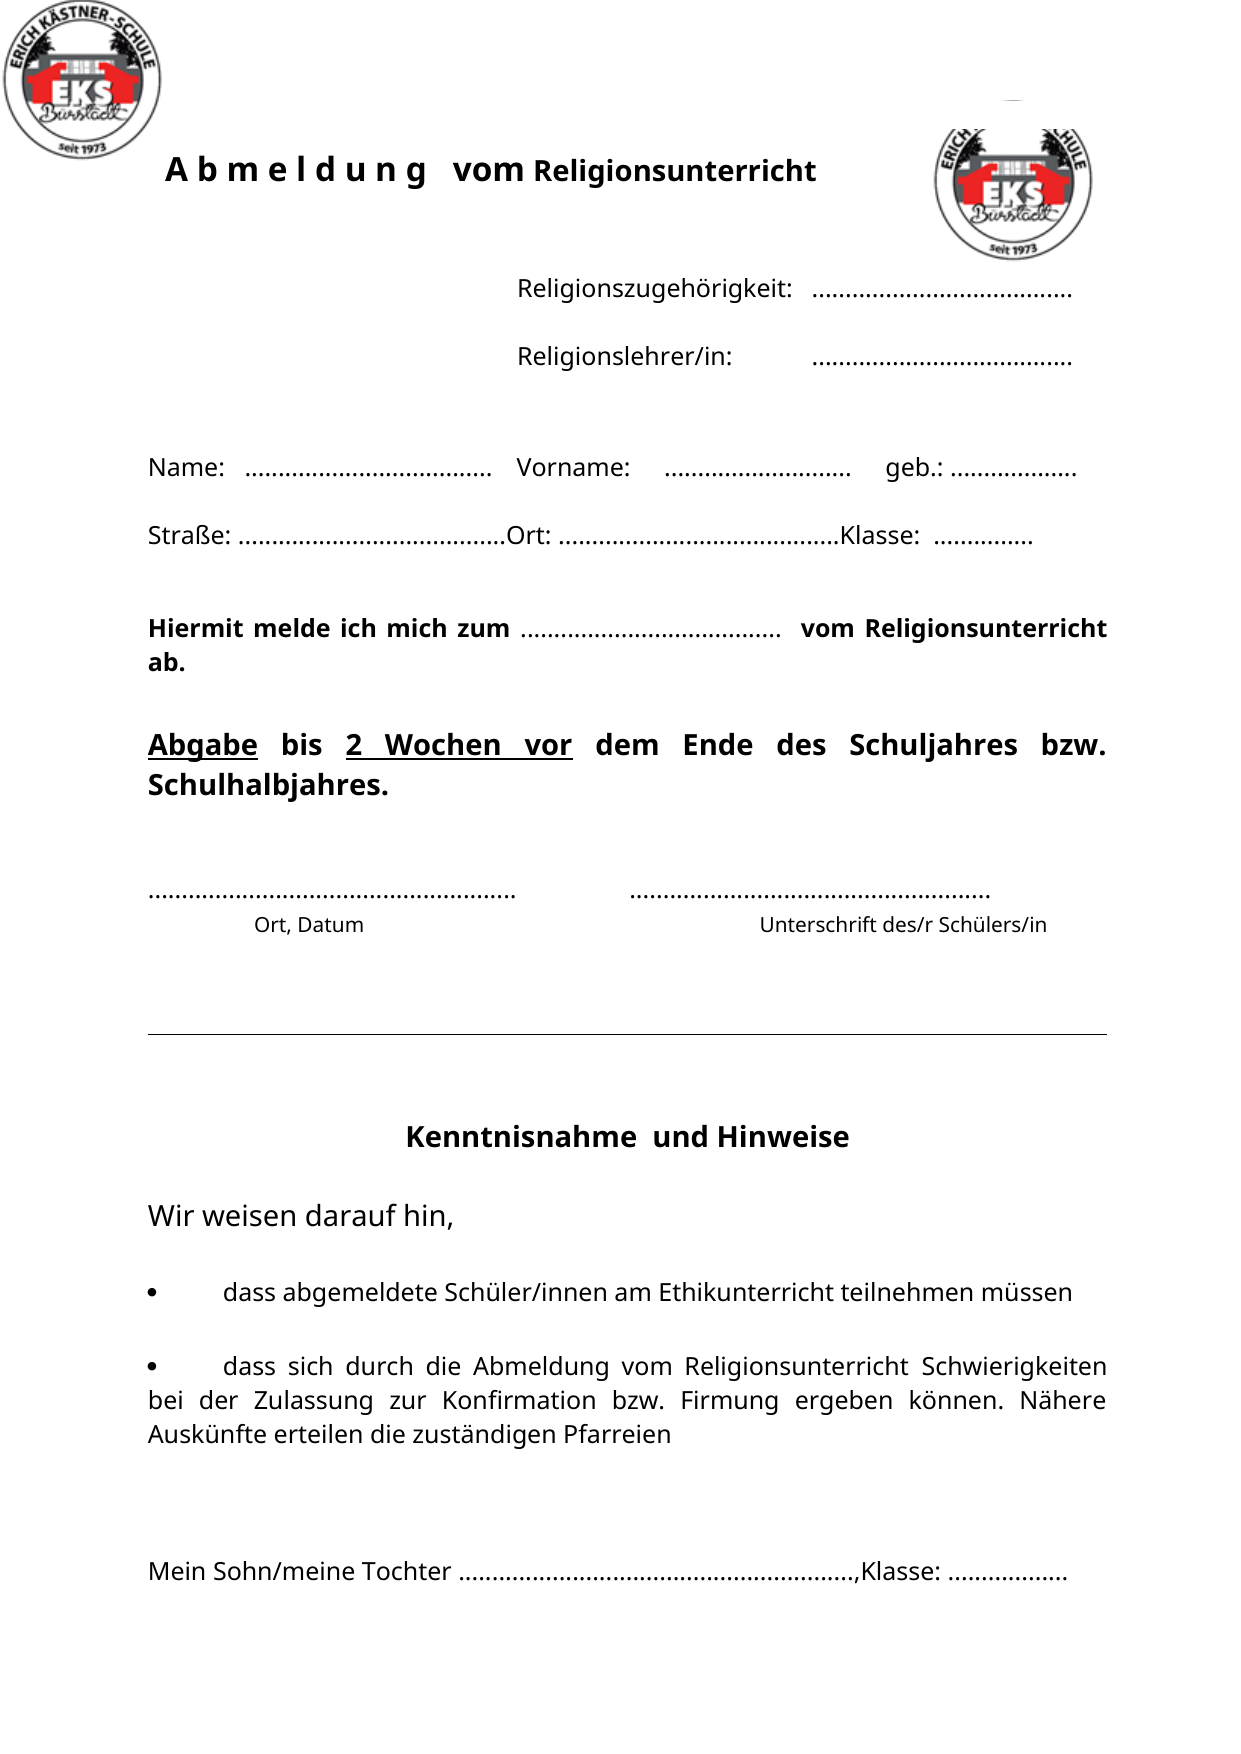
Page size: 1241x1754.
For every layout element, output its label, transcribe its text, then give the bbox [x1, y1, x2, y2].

list dass abgemeldete Schüler/innen am Ethikunterricht teilnehmen müssen [148, 1275, 1107, 1309]
text Hiermit melde ich mich zum ....................................... vom Religionsunterricht ab. [148, 611, 1107, 679]
text Mein Sohn/meine Tochter ...........................................................,Klasse: .................. [148, 1553, 1107, 1587]
text Name: ..................................... Vorname: ............................ geb.: ................... [148, 449, 1107, 483]
text Ort, Datum Unterschrift des/r Schülers/in [148, 906, 1107, 940]
text Religionslehrer/in: ....................................... [443, 339, 1107, 373]
list dass sich durch die Abmeldung vom Religionsunterricht Schwierigkeiten bei der Zulassung zur Konfirmation bzw. Firmung ergeben können. Nähere Auskünfte erteilen die zuständigen Pfarreien [148, 1349, 1107, 1451]
picture [931, 100, 1096, 263]
text [950, 100, 1112, 191]
text Straße: ........................................Ort: ..........................................Klasse: ............... [148, 517, 1107, 551]
text A b m e l d u n g vom Religionsunterricht [148, 100, 931, 191]
text Kenntnisnahme und Hinweise [148, 1116, 1107, 1156]
text Wir weisen darauf hin, [148, 1196, 1107, 1235]
text Abgabe bis 2 Wochen vor dem Ende des Schuljahres bzw. Schulhalbjahres. [148, 724, 1107, 804]
picture [0, 0, 165, 162]
text ....................................................... ...................................................... [148, 872, 1107, 906]
text Religionszugehörigkeit: ....................................... [517, 271, 1107, 305]
